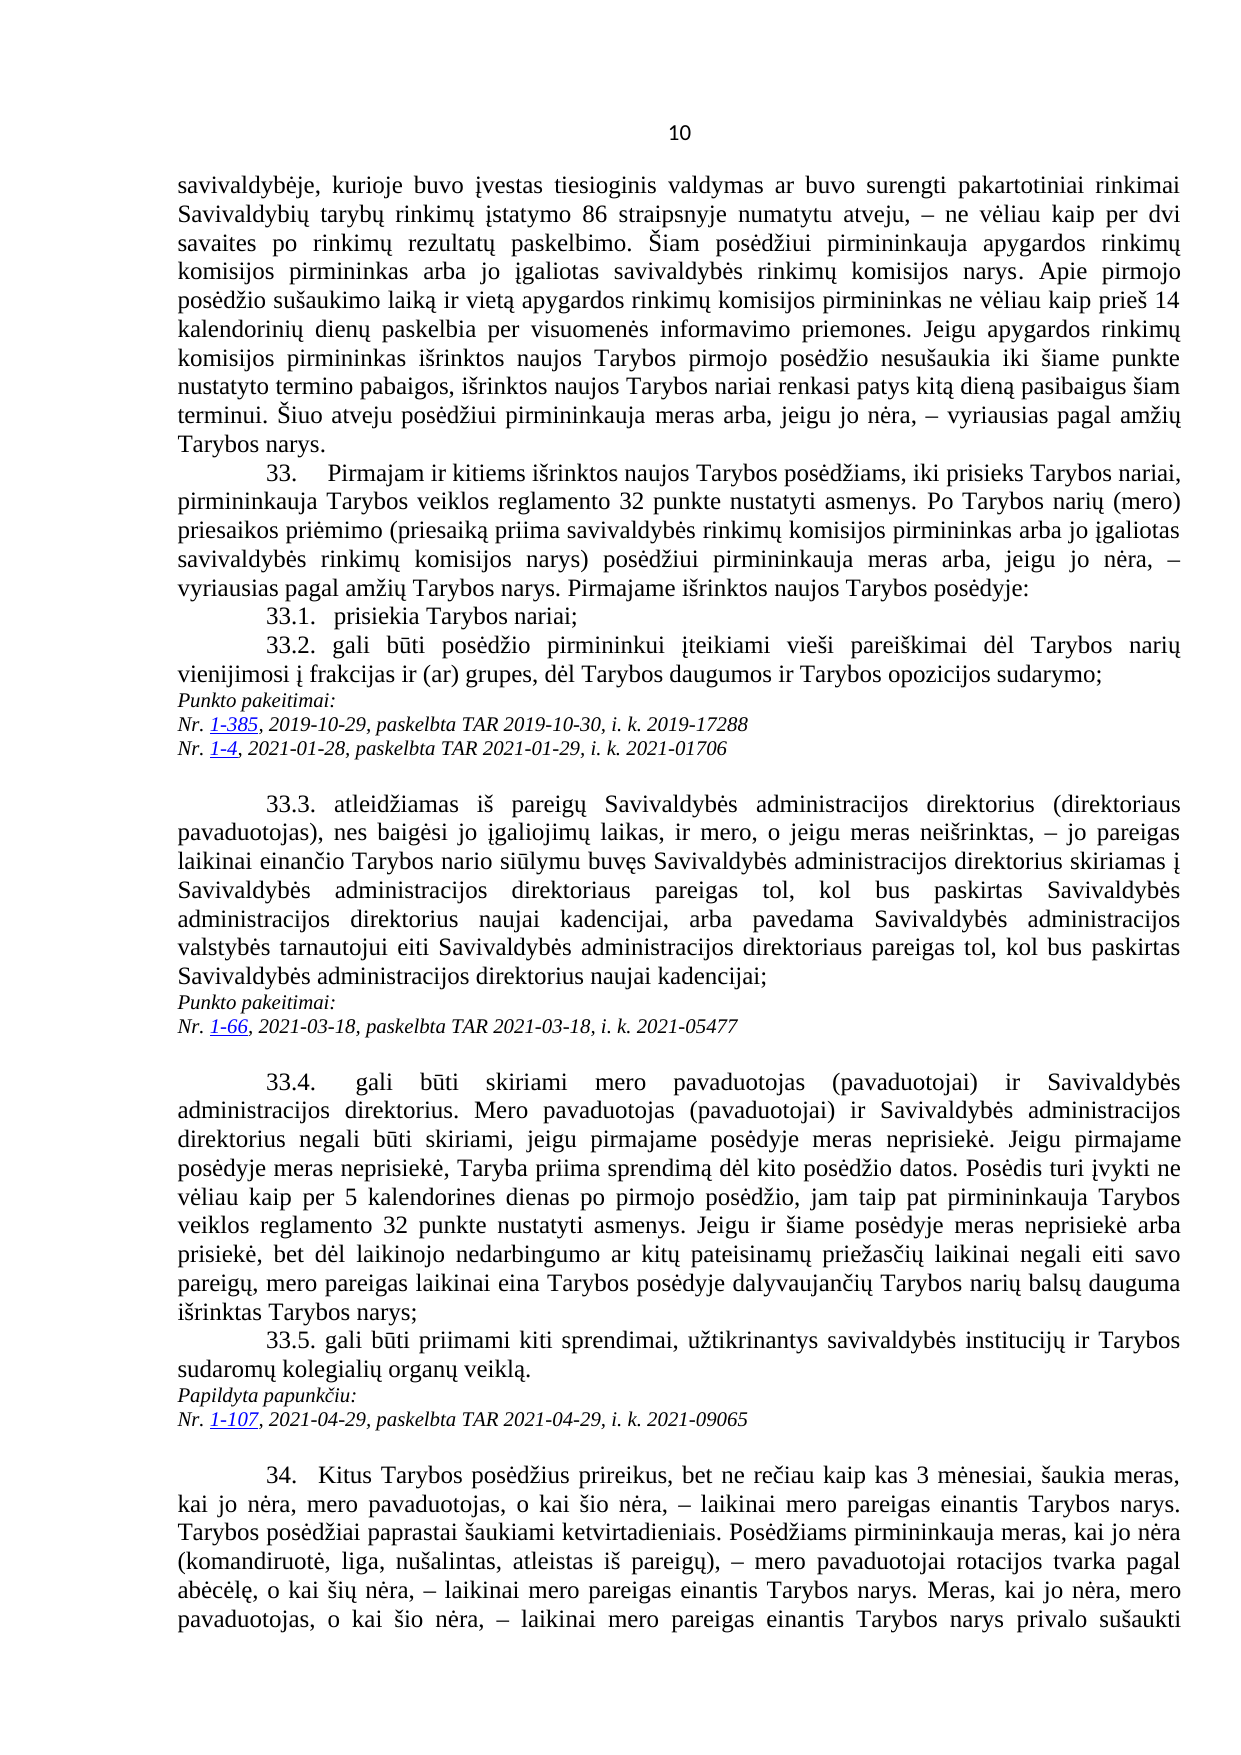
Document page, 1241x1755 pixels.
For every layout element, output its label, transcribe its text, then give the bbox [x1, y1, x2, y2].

text Punkto pakeitimai: [177, 688, 1181, 712]
text 33.5. gali būti priimami kiti sprendimai, užtikrinantys savivaldybės institucijų ir Tarybos sudaromų kolegialių organų veiklą. [177, 1326, 1181, 1383]
text 33.4. gali būti skiriami mero pavaduotojas (pavaduotojai) ir Savivaldybės administracijos direktorius. Mero pavaduotojas (pavaduotojai) ir Savivaldybės administracijos direktorius negali būti skiriami, jeigu pirmajame posėdyje meras neprisiekė. Jeigu pirmajame posėdyje meras neprisiekė, Taryba priima sprendimą dėl kito posėdžio datos. Posėdis turi įvykti ne vėliau kaip per 5 kalendorines dienas po pirmojo posėdžio, jam taip pat pirmininkauja Tarybos veiklos reglamento 32 punkte nustatyti asmenys. Jeigu ir šiame posėdyje meras neprisiekė arba prisiekė, bet dėl laikinojo nedarbingumo ar kitų pateisinamų priežasčių laikinai negali eiti savo pareigų, mero pareigas laikinai eina Tarybos posėdyje dalyvaujančių Tarybos narių balsų dauguma išrinktas Tarybos narys; [177, 1067, 1181, 1326]
text Nr. 1-4, 2021-01-28, paskelbta TAR 2021-01-29, i. k. 2021-01706 [177, 736, 1181, 760]
text Nr. 1-107, 2021-04-29, paskelbta TAR 2021-04-29, i. k. 2021-09065 [177, 1407, 1181, 1431]
text 33. Pirmajam ir kitiems išrinktos naujos Tarybos posėdžiams, iki prisieks Tarybos nariai, pirmininkauja Tarybos veiklos reglamento 32 punkte nustatyti asmenys. Po Tarybos narių (mero) priesaikos priėmimo (priesaiką priima savivaldybės rinkimų komisijos pirmininkas arba jo įgaliotas savivaldybės rinkimų komisijos narys) posėdžiui pirmininkauja meras arba, jeigu jo nėra, – vyriausias pagal amžių Tarybos narys. Pirmajame išrinktos naujos Tarybos posėdyje: [177, 458, 1181, 601]
text Nr. 1-66, 2021-03-18, paskelbta TAR 2021-03-18, i. k. 2021-05477 [177, 1014, 1181, 1038]
text 33.1. prisiekia Tarybos nariai; [177, 601, 1181, 630]
text savivaldybėje, kurioje buvo įvestas tiesioginis valdymas ar buvo surengti pakartotiniai rinkimai Savivaldybių tarybų rinkimų įstatymo 86 straipsnyje numatytu atveju, – ne vėliau kaip per dvi savaites po rinkimų rezultatų paskelbimo. Šiam posėdžiui pirmininkauja apygardos rinkimų komisijos pirmininkas arba jo įgaliotas savivaldybės rinkimų komisijos narys. Apie pirmojo posėdžio sušaukimo laiką ir vietą apygardos rinkimų komisijos pirmininkas ne vėliau kaip prieš 14 kalendorinių dienų paskelbia per visuomenės informavimo priemones. Jeigu apygardos rinkimų komisijos pirmininkas išrinktos naujos Tarybos pirmojo posėdžio nesušaukia iki šiame punkte nustatyto termino pabaigos, išrinktos naujos Tarybos nariai renkasi patys kitą dieną pasibaigus šiam terminui. Šiuo atveju posėdžiui pirmininkauja meras arba, jeigu jo nėra, – vyriausias pagal amžių Tarybos narys. [177, 170, 1181, 458]
text Nr. 1-385, 2019-10-29, paskelbta TAR 2019-10-30, i. k. 2019-17288 [177, 712, 1181, 736]
text Papildyta papunkčiu: [177, 1383, 1181, 1407]
text 34. Kitus Tarybos posėdžius prireikus, bet ne rečiau kaip kas 3 mėnesiai, šaukia meras, kai jo nėra, mero pavaduotojas, o kai šio nėra, – laikinai mero pareigas einantis Tarybos narys. Tarybos posėdžiai paprastai šaukiami ketvirtadieniais. Posėdžiams pirmininkauja meras, kai jo nėra (komandiruotė, liga, nušalintas, atleistas iš pareigų), – mero pavaduotojai rotacijos tvarka pagal abėcėlę, o kai šių nėra, – laikinai mero pareigas einantis Tarybos narys. Meras, kai jo nėra, mero pavaduotojas, o kai šio nėra, – laikinai mero pareigas einantis Tarybos narys privalo sušaukti [177, 1460, 1181, 1632]
text 33.3. atleidžiamas iš pareigų Savivaldybės administracijos direktorius (direktoriaus pavaduotojas), nes baigėsi jo įgaliojimų laikas, ir mero, o jeigu meras neišrinktas, – jo pareigas laikinai einančio Tarybos nario siūlymu buvęs Savivaldybės administracijos direktorius skiriamas į Savivaldybės administracijos direktoriaus pareigas tol, kol bus paskirtas Savivaldybės administracijos direktorius naujai kadencijai, arba pavedama Savivaldybės administracijos valstybės tarnautojui eiti Savivaldybės administracijos direktoriaus pareigas tol, kol bus paskirtas Savivaldybės administracijos direktorius naujai kadencijai; [177, 789, 1181, 990]
text Punkto pakeitimai: [177, 990, 1181, 1014]
text 33.2. gali būti posėdžio pirmininkui įteikiami vieši pareiškimai dėl Tarybos narių vienijimosi į frakcijas ir (ar) grupes, dėl Tarybos daugumos ir Tarybos opozicijos sudarymo; [177, 630, 1181, 688]
